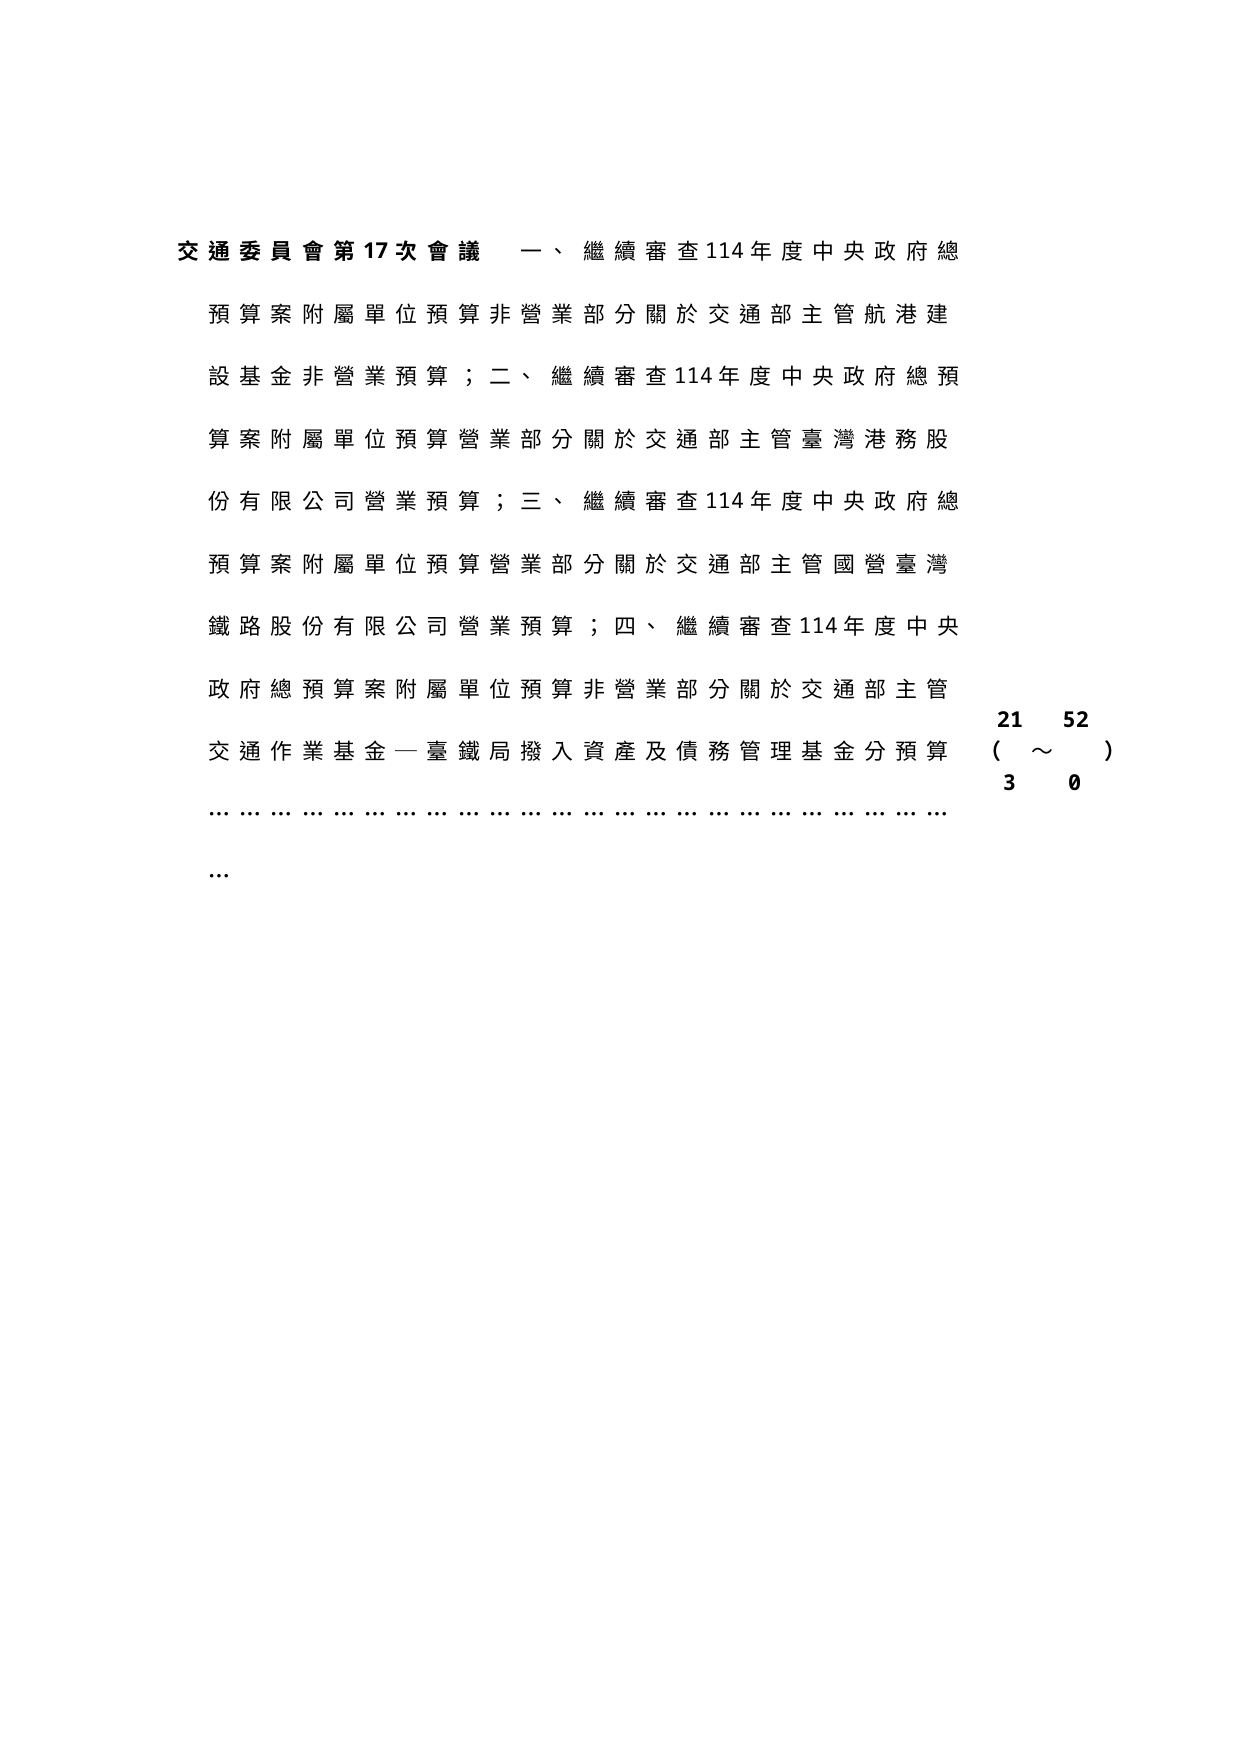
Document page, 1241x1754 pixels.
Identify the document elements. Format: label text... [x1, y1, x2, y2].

table_cell 213 [986, 219, 1023, 906]
table_cell 520 [1053, 219, 1091, 906]
table_cell ～ [1023, 219, 1053, 906]
table_cell （ [967, 219, 986, 906]
table_cell ） [1091, 219, 1108, 906]
table_cell 交通委員會第17次會議 一、繼續審查114年度中央政府總預算案附屬單位預算非營業部分關於交通部主管航港建設基金非營業預算；二、繼續審查114年度中央政府總預算案附屬單位預算營業部分關於交通部主管臺灣港務股份有限公司營業預算；三、繼續審查114年度中央政府總預算案附屬單位預算營業部分關於交通部主管國營臺灣鐵路股份有限公司營業預算；四、繼續審查114年度中央政府總預算案附屬單位預算非營業部分關於交通部主管交通作業基金─臺鐵局撥入資產及債務管理基金分預算………………………………………………………………… [150, 219, 967, 906]
